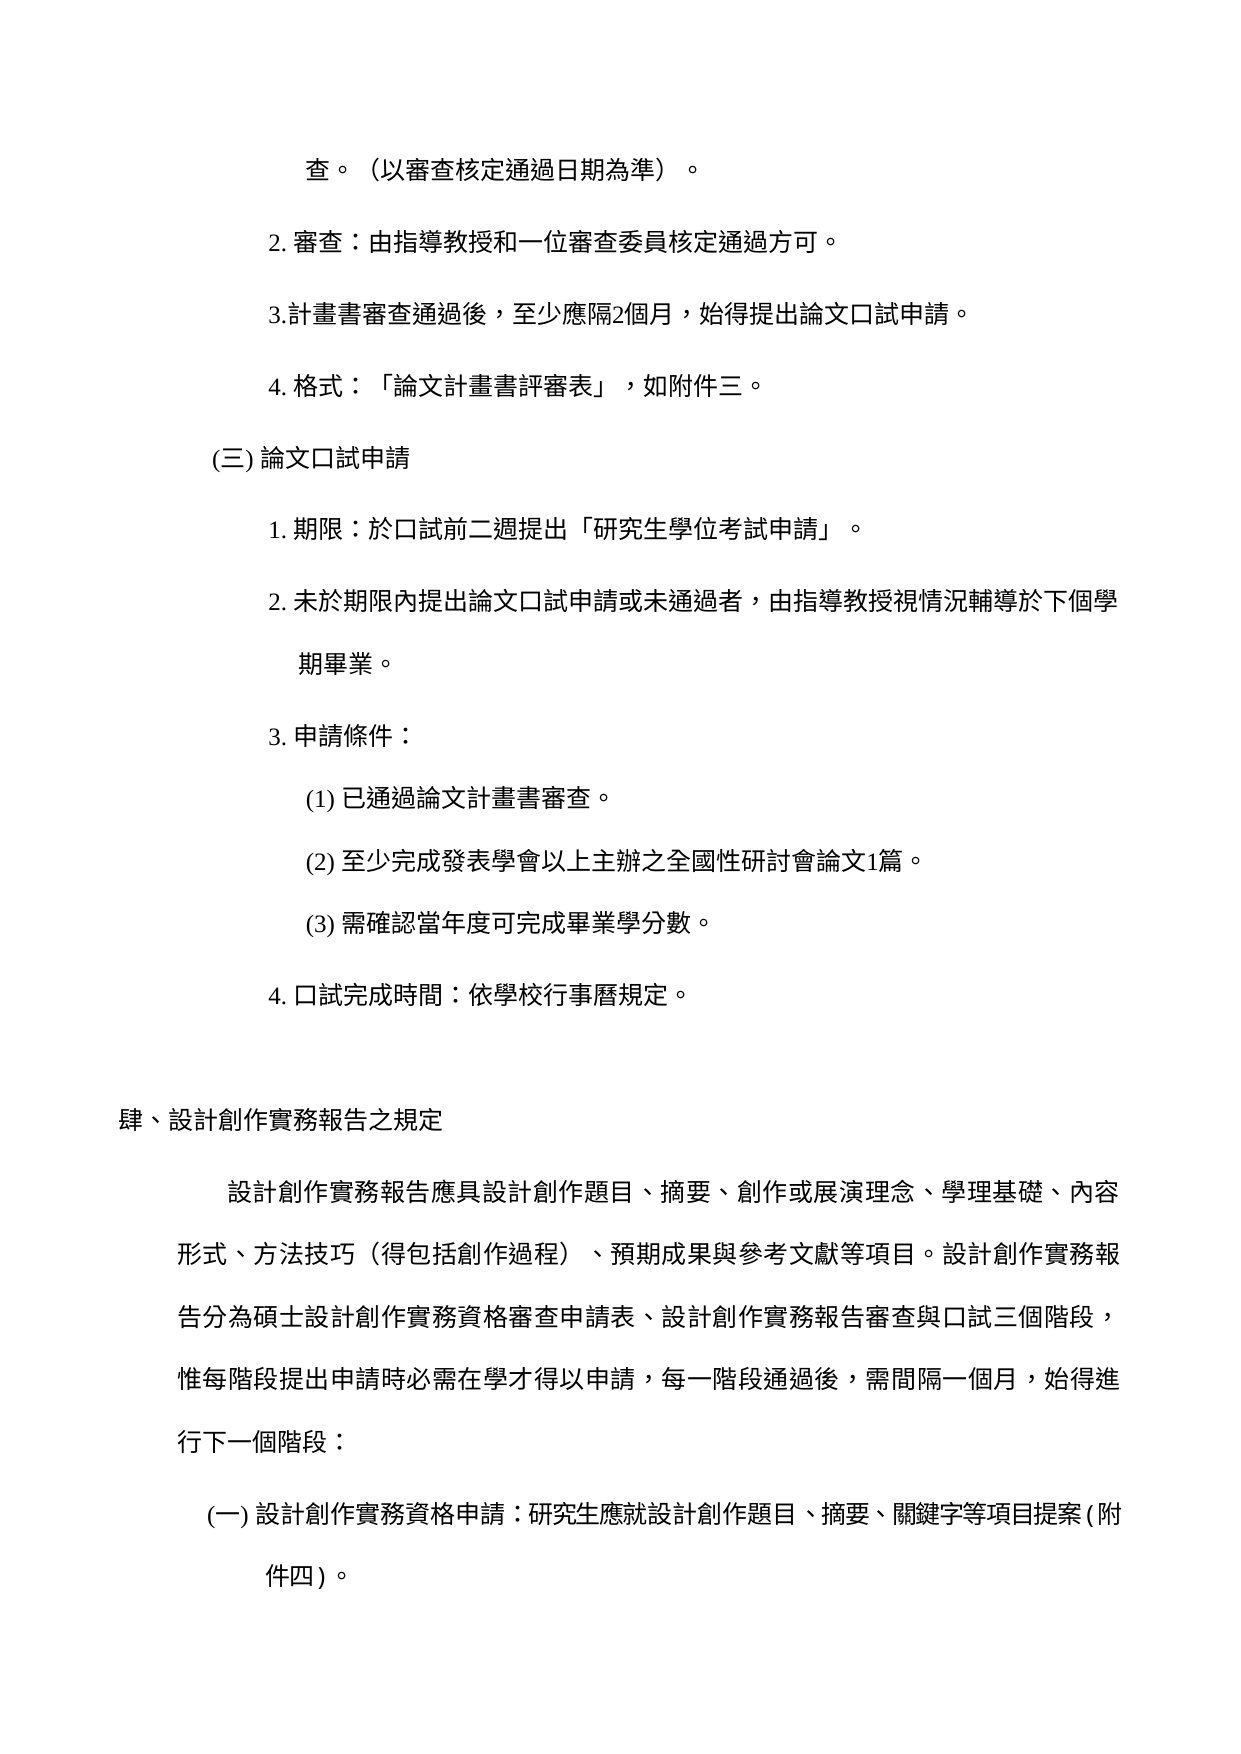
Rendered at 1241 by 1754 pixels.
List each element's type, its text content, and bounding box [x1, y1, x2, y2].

text 3.計畫書審查通過後，至少應隔2個月，始得提出論文口試申請。 [268, 271, 1122, 333]
text 設計創作實務報告應具設計創作題目、摘要、創作或展演理念、學理基礎、內容形式、方法技巧（得包括創作過程）、預期成果與參考文獻等項目。設計創作實務報告分為碩士設計創作實務資格審查申請表、設計創作實務報告審查與口試三個階段，惟每階段提出申請時必需在學才得以申請，每一階段通過後，需間隔一個月，始得進行下一個階段： [177, 1149, 1122, 1461]
text (三) 論文口試申請 [212, 414, 1122, 477]
text 4. 格式：「論文計畫書評審表」，如附件三。 [268, 343, 1122, 405]
text 4. 口試完成時間：依學校行事曆規定。 [268, 952, 1122, 1014]
text 肆、設計創作實務報告之規定 [118, 1077, 1122, 1139]
text 2. 審查：由指導教授和一位審查委員核定通過方可。 [268, 199, 1122, 261]
text 3. 申請條件： [268, 693, 1122, 755]
text 1. 期限：於口試前二週提出「研究生學位考試申請」。 [268, 486, 1122, 549]
text (3) 需確認當年度可完成畢業學分數。 [306, 880, 1122, 943]
text 查。（以審查核定通過日期為準）。 [268, 127, 1122, 189]
text (2) 至少完成發表學會以上主辦之全國性研討會論文1篇。 [306, 818, 1122, 880]
text (一) 設計創作實務資格申請：研究生應就設計創作題目、摘要、關鍵字等項目提案(附件四)。 [207, 1471, 1122, 1596]
text (1) 已通過論文計畫書審查。 [306, 755, 1122, 818]
text 2. 未於期限內提出論文口試申請或未通過者，由指導教授視情況輔導於下個學期畢業。 [268, 558, 1122, 683]
